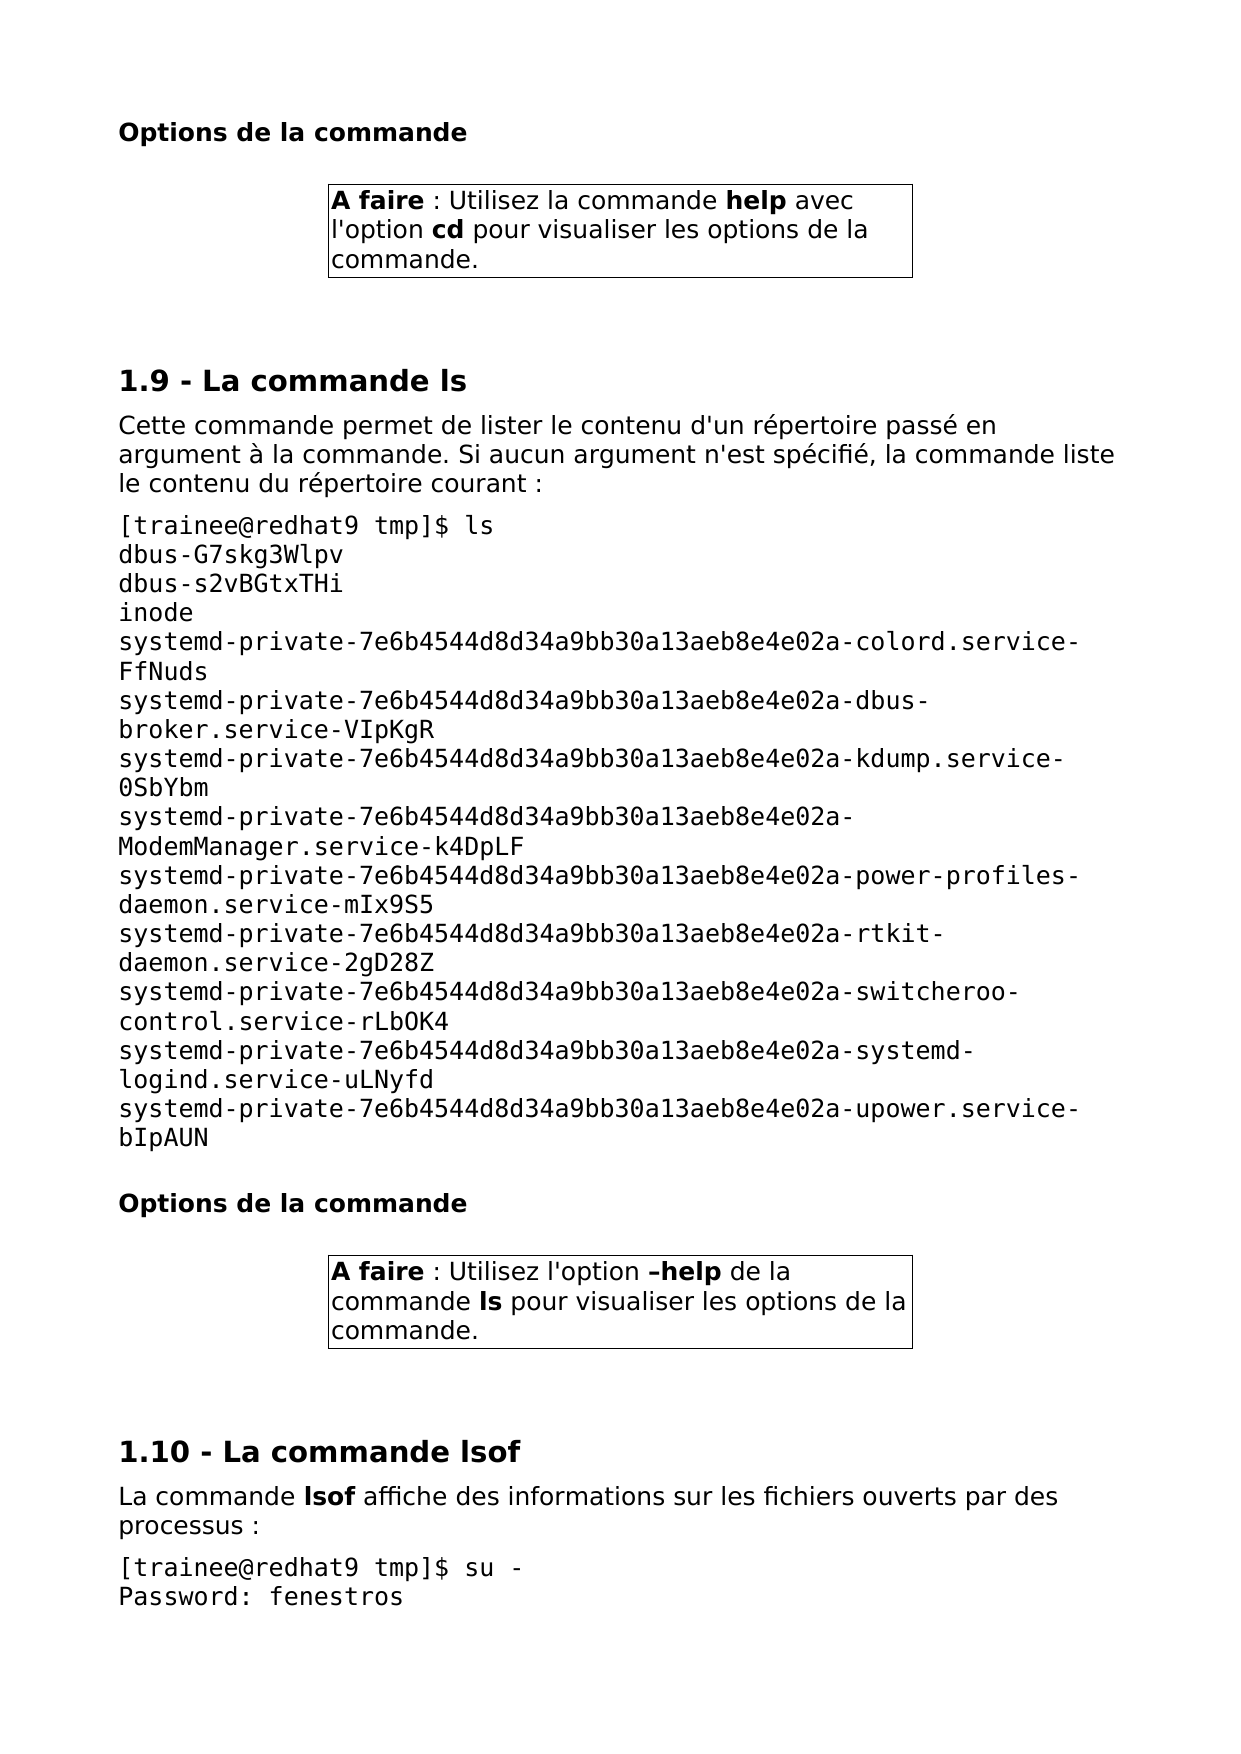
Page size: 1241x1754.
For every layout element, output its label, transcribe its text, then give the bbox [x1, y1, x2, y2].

text Cette commande permet de lister le contenu d'un répertoire passé en argument à la commande. Si aucun argument n'est spécifié, la commande liste le contenu du répertoire courant : [118, 411, 1122, 498]
text [trainee@redhat9 tmp]$ su - Password: fenestros [118, 1553, 1122, 1611]
text [trainee@redhat9 tmp]$ ls dbus-G7skg3Wlpv dbus-s2vBGtxTHi inode systemd-private-7e6b4544d8d34a9bb30a13aeb8e4e02a-colord.service-FfNuds systemd-private-7e6b4544d8d34a9bb30a13aeb8e4e02a-dbus-broker.service-VIpKgR systemd-private-7e6b4544d8d34a9bb30a13aeb8e4e02a-kdump.service-0SbYbm systemd-private-7e6b4544d8d34a9bb30a13aeb8e4e02a-ModemManager.service-k4DpLF systemd-private-7e6b4544d8d34a9bb30a13aeb8e4e02a-power-profiles-daemon.service-mIx9S5 systemd-private-7e6b4544d8d34a9bb30a13aeb8e4e02a-rtkit-daemon.service-2gD28Z systemd-private-7e6b4544d8d34a9bb30a13aeb8e4e02a-switcheroo-control.service-rLbOK4 systemd-private-7e6b4544d8d34a9bb30a13aeb8e4e02a-systemd-logind.service-uLNyfd systemd-private-7e6b4544d8d34a9bb30a13aeb8e4e02a-upower.service-bIpAUN [118, 511, 1122, 1152]
subtitle Options de la commande [118, 1189, 1122, 1218]
table_header A faire : Utilisez la commande help avec l'option cd pour visualiser les options de la commande. [329, 185, 912, 277]
text La commande lsof affiche des informations sur les fichiers ouverts par des processus : [118, 1482, 1122, 1540]
table_header A faire : Utilisez l'option –help de la commande ls pour visualiser les options de la commande. [329, 1256, 912, 1348]
subtitle 1.10 - La commande lsof [118, 1436, 1122, 1469]
subtitle 1.9 - La commande ls [118, 364, 1122, 398]
subtitle Options de la commande [118, 118, 1122, 147]
